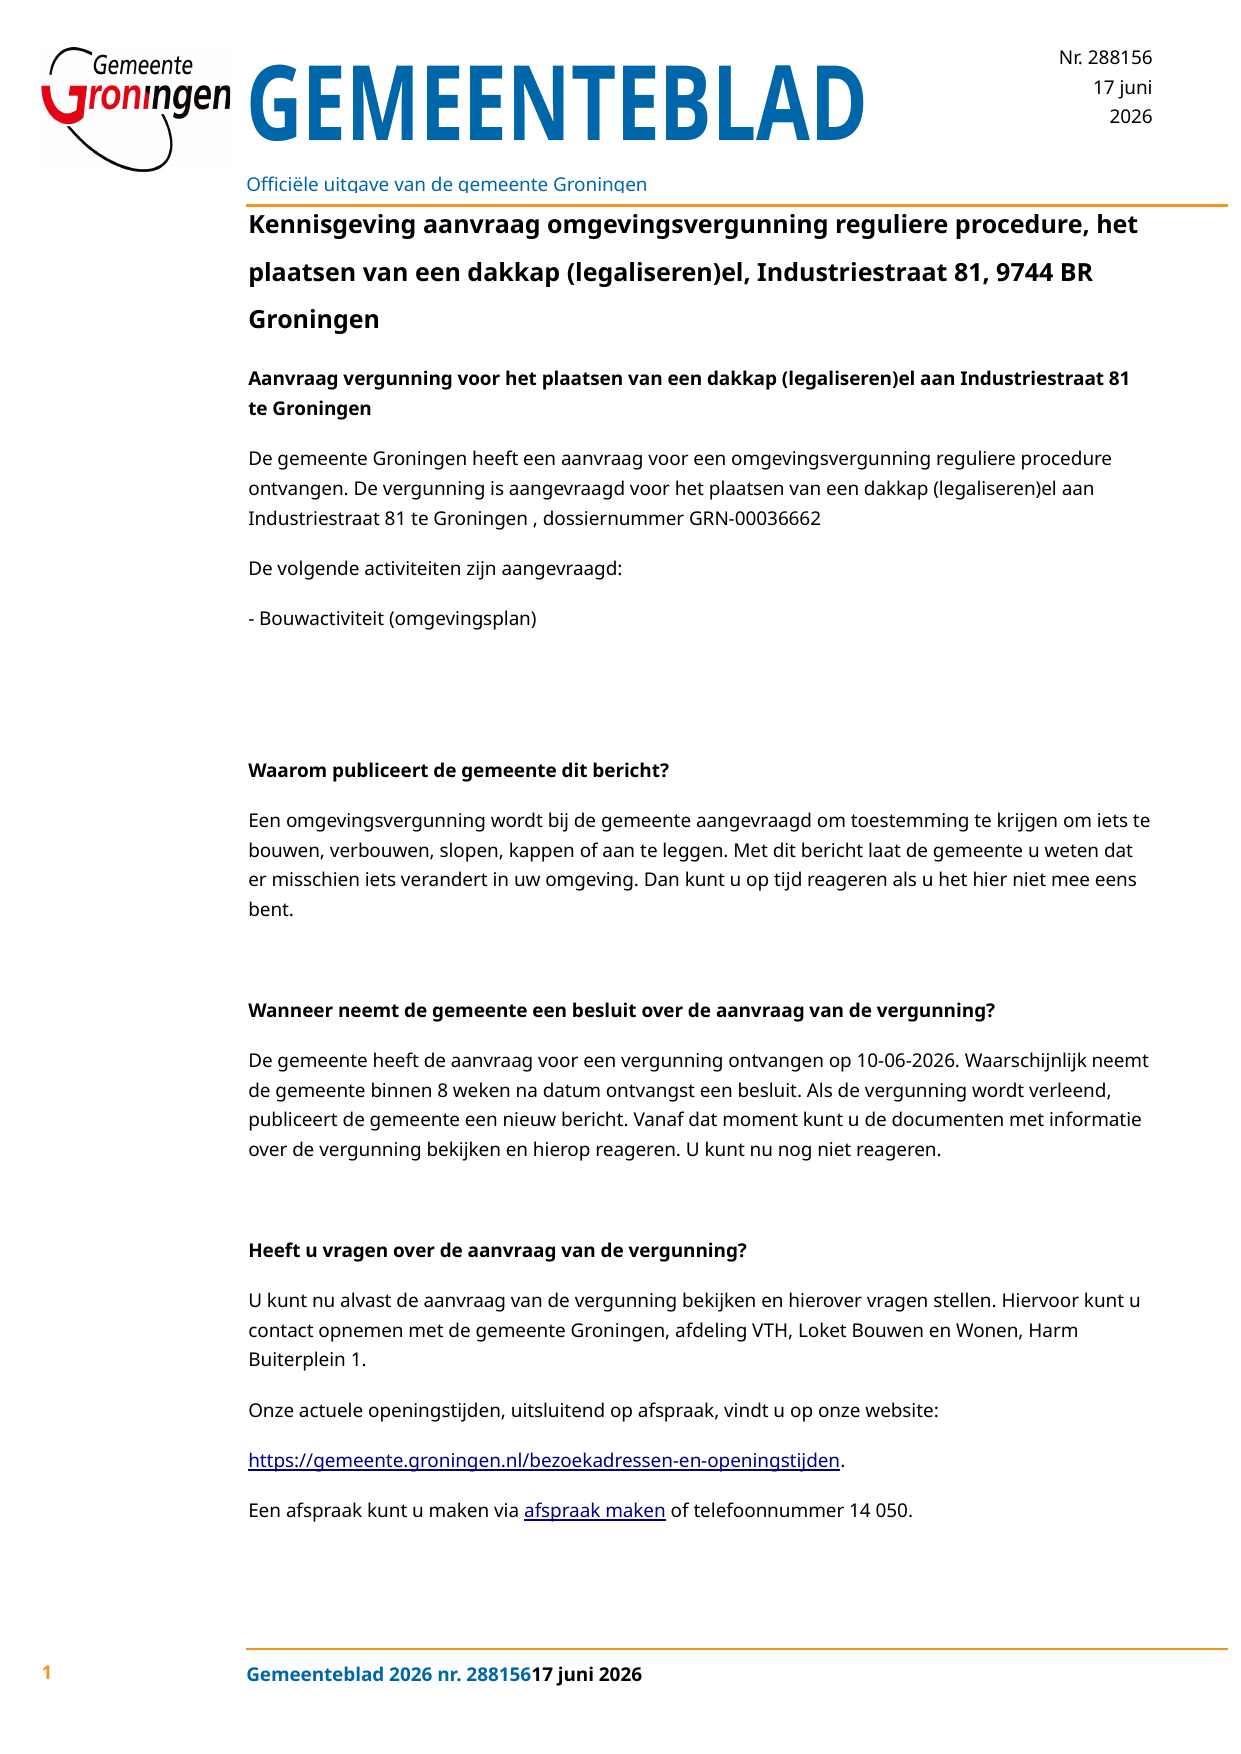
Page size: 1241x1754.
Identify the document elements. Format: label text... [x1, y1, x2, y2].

text De gemeente heeft de aanvraag voor een vergunning ontvangen op 10-06-2026. Waarschijnlijk neemt de gemeente binnen 8 weken na datum ontvangst een besluit. Als de vergunning wordt verleend, publiceert de gemeente een nieuw bericht. Vanaf dat moment kunt u de documenten met informatie over de vergunning bekijken en hierop reageren. U kunt nu nog niet reageren. [248, 1047, 1152, 1162]
text U kunt nu alvast de aanvraag van de vergunning bekijken en hierover vragen stellen. Hiervoor kunt u contact opnemen met de gemeente Groningen, afdeling VTH, Loket Bouwen en Wonen, Harm Buiterplein 1. [248, 1287, 1152, 1372]
text Waarom publiceert de gemeente dit bericht? [248, 757, 1152, 782]
picture [41, 47, 231, 172]
text Onze actuele openingstijden, uitsluitend op afspraak, vindt u op onze website: [248, 1397, 1152, 1422]
text Een afspraak kunt u maken via afspraak maken of telefoonnummer 14 050. [248, 1498, 1152, 1523]
text Een omgevingsvergunning wordt bij de gemeente aangevraagd om toestemming te krijgen om iets te bouwen, verbouwen, slopen, kappen of aan te leggen. Met dit bericht laat de gemeente u weten dat er misschien iets verandert in uw omgeving. Dan kunt u op tijd reageren als u het hier niet mee eens bent. [248, 807, 1152, 922]
text Wanneer neemt de gemeente een besluit over de aanvraag van de vergunning? [248, 997, 1152, 1022]
text - Bouwactiviteit (omgevingsplan) [248, 606, 1152, 631]
text De gemeente Groningen heeft een aanvraag voor een omgevingsvergunning reguliere procedure ontvangen. De vergunning is aangevraagd voor het plaatsen van een dakkap (legaliseren)el aan Industriestraat 81 te Groningen , dossiernummer GRN-00036662 [248, 446, 1152, 530]
text De volgende activiteiten zijn aangevraagd: [248, 555, 1152, 581]
text Aanvraag vergunning voor het plaatsen van een dakkap (legaliseren)el aan Industriestraat 81 te Groningen [248, 366, 1152, 421]
text Heeft u vragen over de aanvraag van de vergunning? [248, 1237, 1152, 1262]
text https://gemeente.groningen.nl/bezoekadressen-en-openingstijden. [248, 1447, 1152, 1473]
text Kennisgeving aanvraag omgevingsvergunning reguliere procedure, het plaatsen van een dakkap (legaliseren)el, Industriestraat 81, 9744 BR Groningen [248, 207, 1152, 336]
